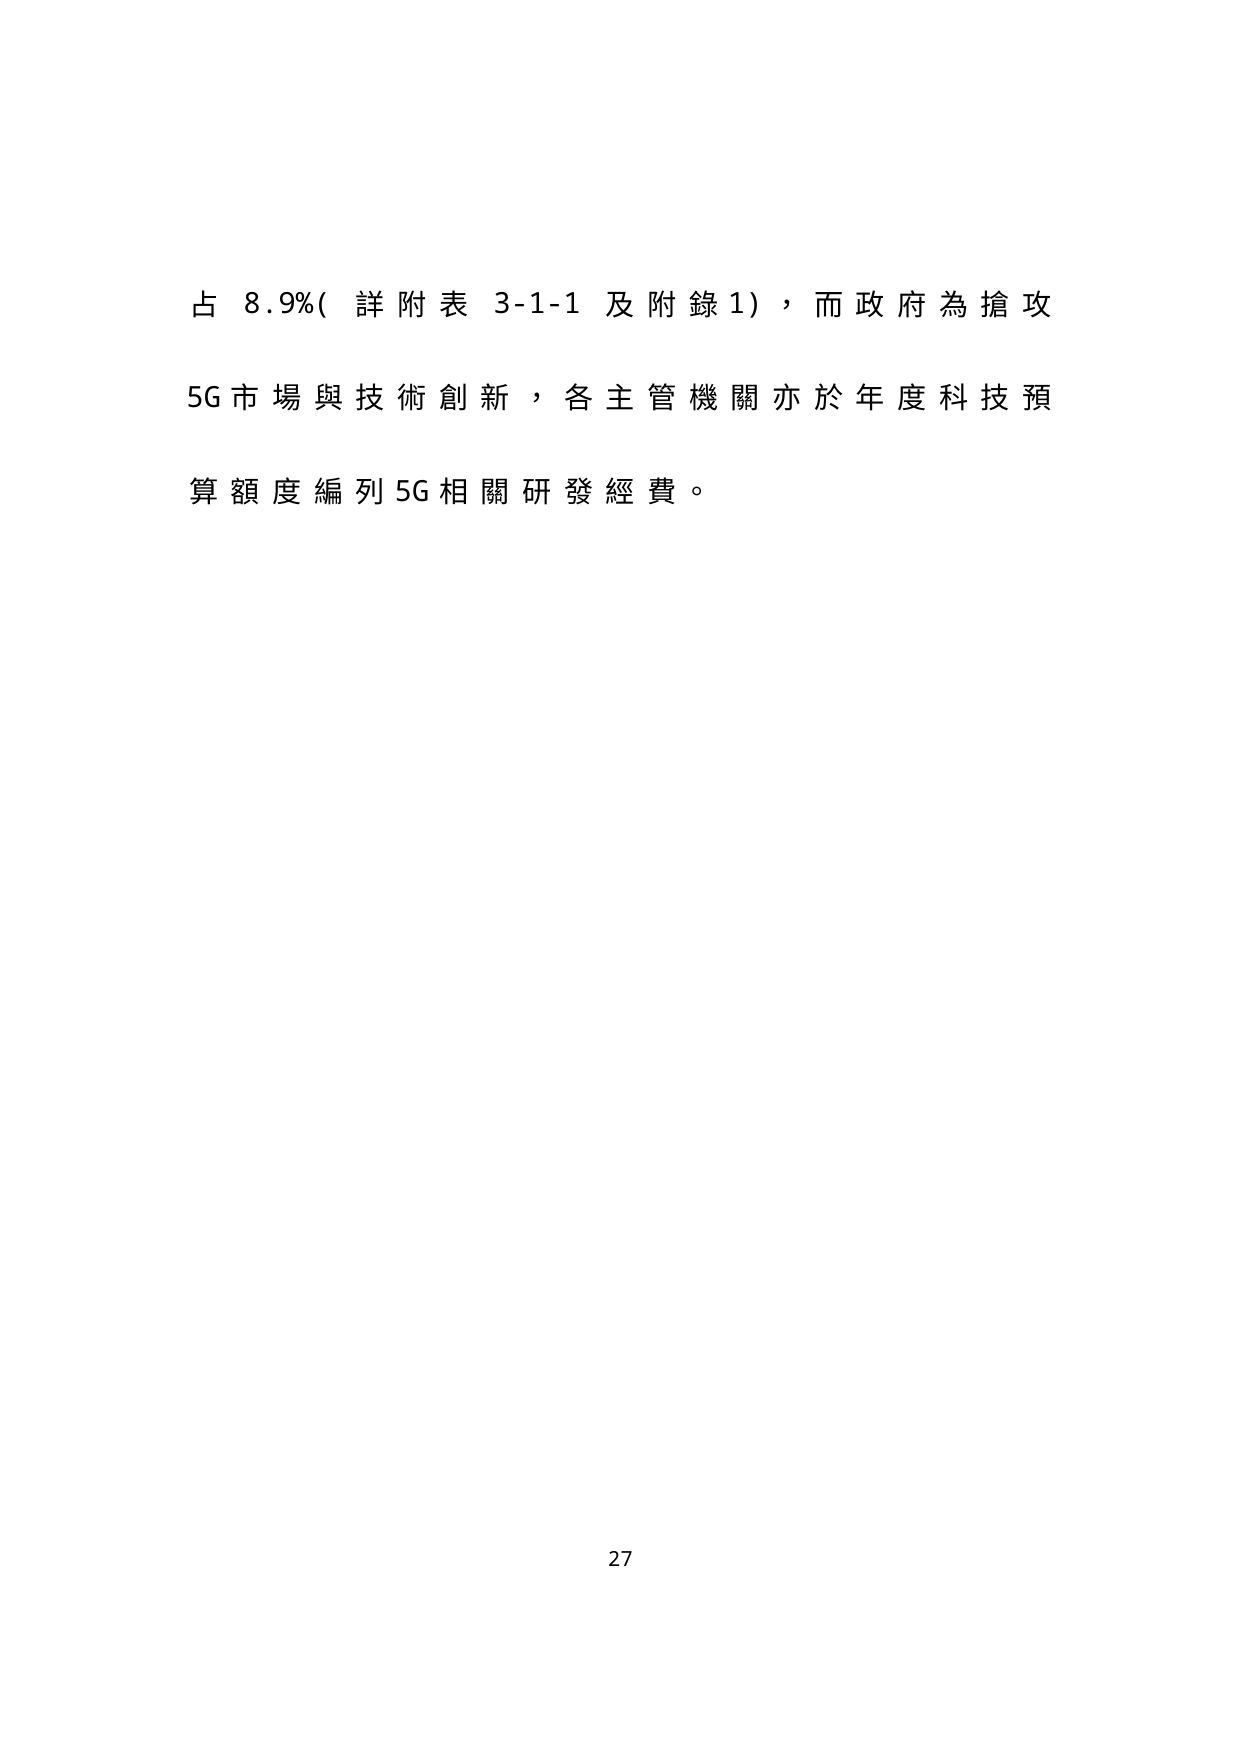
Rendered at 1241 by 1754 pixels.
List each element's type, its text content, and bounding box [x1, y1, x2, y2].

text 占8.9%(詳附表3-1-1及附錄1)，而政府為搶攻5G市場與技術創新，各主管機關亦於年度科技預算額度編列5G相關研發經費。 [183, 229, 1058, 542]
